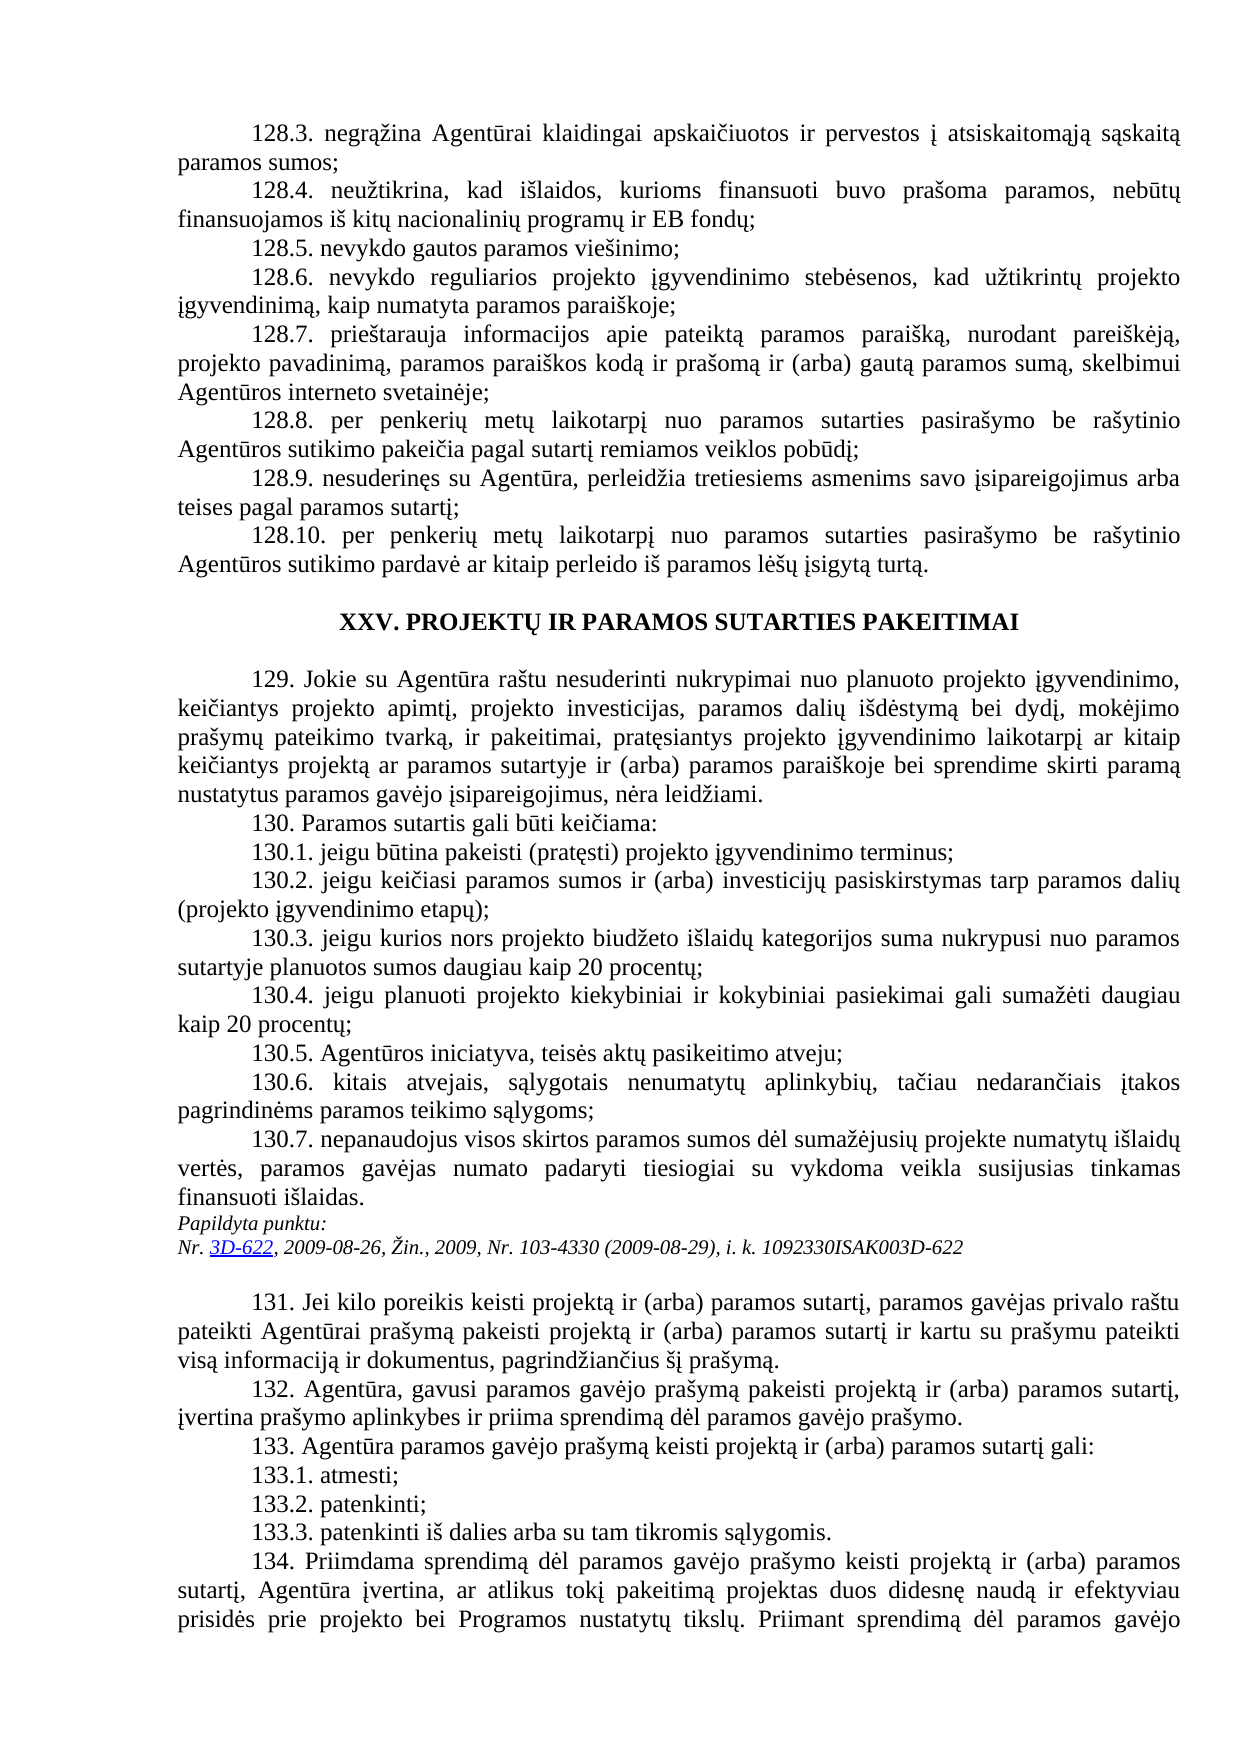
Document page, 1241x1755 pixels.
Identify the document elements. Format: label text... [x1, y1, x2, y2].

text 129. Jokie su Agentūra raštu nesuderinti nukrypimai nuo planuoto projekto įgyvendinimo, keičiantys projekto apimtį, projekto investicijas, paramos dalių išdėstymą bei dydį, mokėjimo prašymų pateikimo tvarką, ir pakeitimai, pratęsiantys projekto įgyvendinimo laikotarpį ar kitaip keičiantys projektą ar paramos sutartyje ir (arba) paramos paraiškoje bei sprendime skirti paramą nustatytus paramos gavėjo įsipareigojimus, nėra leidžiami. [177, 664, 1181, 808]
text 130.5. Agentūros iniciatyva, teisės aktų pasikeitimo atveju; [177, 1038, 1181, 1067]
text 128.3. negrąžina Agentūrai klaidingai apskaičiuotos ir pervestos į atsiskaitomąją sąskaitą paramos sumos; [177, 118, 1181, 176]
text 134. Priimdama sprendimą dėl paramos gavėjo prašymo keisti projektą ir (arba) paramos sutartį, Agentūra įvertina, ar atlikus tokį pakeitimą projektas duos didesnę naudą ir efektyviau prisidės prie projekto bei Programos nustatytų tikslų. Priimant sprendimą dėl paramos gavėjo [177, 1546, 1181, 1632]
text 128.8. per penkerių metų laikotarpį nuo paramos sutarties pasirašymo be rašytinio Agentūros sutikimo pakeičia pagal sutartį remiamos veiklos pobūdį; [177, 406, 1181, 463]
text 133.2. patenkinti; [177, 1489, 1181, 1517]
text 133.3. patenkinti iš dalies arba su tam tikromis sąlygomis. [177, 1517, 1181, 1546]
text Papildyta punktu: [177, 1211, 1181, 1235]
text 130.7. nepanaudojus visos skirtos paramos sumos dėl sumažėjusių projekte numatytų išlaidų vertės, paramos gavėjas numato padaryti tiesiogiai su vykdoma veikla susijusias tinkamas finansuoti išlaidas. [177, 1124, 1181, 1211]
text 130.2. jeigu keičiasi paramos sumos ir (arba) investicijų pasiskirstymas tarp paramos dalių (projekto įgyvendinimo etapų); [177, 866, 1181, 923]
text 128.7. prieštarauja informacijos apie pateiktą paramos paraišką, nurodant pareiškėją, projekto pavadinimą, paramos paraiškos kodą ir prašomą ir (arba) gautą paramos sumą, skelbimui Agentūros interneto svetainėje; [177, 319, 1181, 406]
text 131. Jei kilo poreikis keisti projektą ir (arba) paramos sutartį, paramos gavėjas privalo raštu pateikti Agentūrai prašymą pakeisti projektą ir (arba) paramos sutartį ir kartu su prašymu pateikti visą informaciją ir dokumentus, pagrindžiančius šį prašymą. [177, 1287, 1181, 1374]
text 128.6. nevykdo reguliarios projekto įgyvendinimo stebėsenos, kad užtikrintų projekto įgyvendinimą, kaip numatyta paramos paraiškoje; [177, 262, 1181, 319]
text 130.4. jeigu planuoti projekto kiekybiniai ir kokybiniai pasiekimai gali sumažėti daugiau kaip 20 procentų; [177, 981, 1181, 1038]
text 128.9. nesuderinęs su Agentūra, perleidžia tretiesiems asmenims savo įsipareigojimus arba teises pagal paramos sutartį; [177, 463, 1181, 521]
text 132. Agentūra, gavusi paramos gavėjo prašymą pakeisti projektą ir (arba) paramos sutartį, įvertina prašymo aplinkybes ir priima sprendimą dėl paramos gavėjo prašymo. [177, 1374, 1181, 1431]
text 128.4. neužtikrina, kad išlaidos, kurioms finansuoti buvo prašoma paramos, nebūtų finansuojamos iš kitų nacionalinių programų ir EB fondų; [177, 176, 1181, 233]
text 130. Paramos sutartis gali būti keičiama: [177, 808, 1181, 837]
text 128.10. per penkerių metų laikotarpį nuo paramos sutarties pasirašymo be rašytinio Agentūros sutikimo pardavė ar kitaip perleido iš paramos lėšų įsigytą turtą. [177, 521, 1181, 578]
text 128.5. nevykdo gautos paramos viešinimo; [177, 233, 1181, 262]
text 130.3. jeigu kurios nors projekto biudžeto išlaidų kategorijos suma nukrypusi nuo paramos sutartyje planuotos sumos daugiau kaip 20 procentų; [177, 923, 1181, 981]
text 133. Agentūra paramos gavėjo prašymą keisti projektą ir (arba) paramos sutartį gali: [177, 1431, 1181, 1460]
text 130.1. jeigu būtina pakeisti (pratęsti) projekto įgyvendinimo terminus; [177, 837, 1181, 866]
text 130.6. kitais atvejais, sąlygotais nenumatytų aplinkybių, tačiau nedarančiais įtakos pagrindinėms paramos teikimo sąlygoms; [177, 1067, 1181, 1124]
text XXV. PROJEKTŲ IR PARAMOS SUTARTIES PAKEITIMAI [177, 607, 1181, 636]
text 133.1. atmesti; [177, 1460, 1181, 1489]
text Nr. 3D-622, 2009-08-26, Žin., 2009, Nr. 103-4330 (2009-08-29), i. k. 1092330ISAK003D-622 [177, 1235, 1181, 1259]
